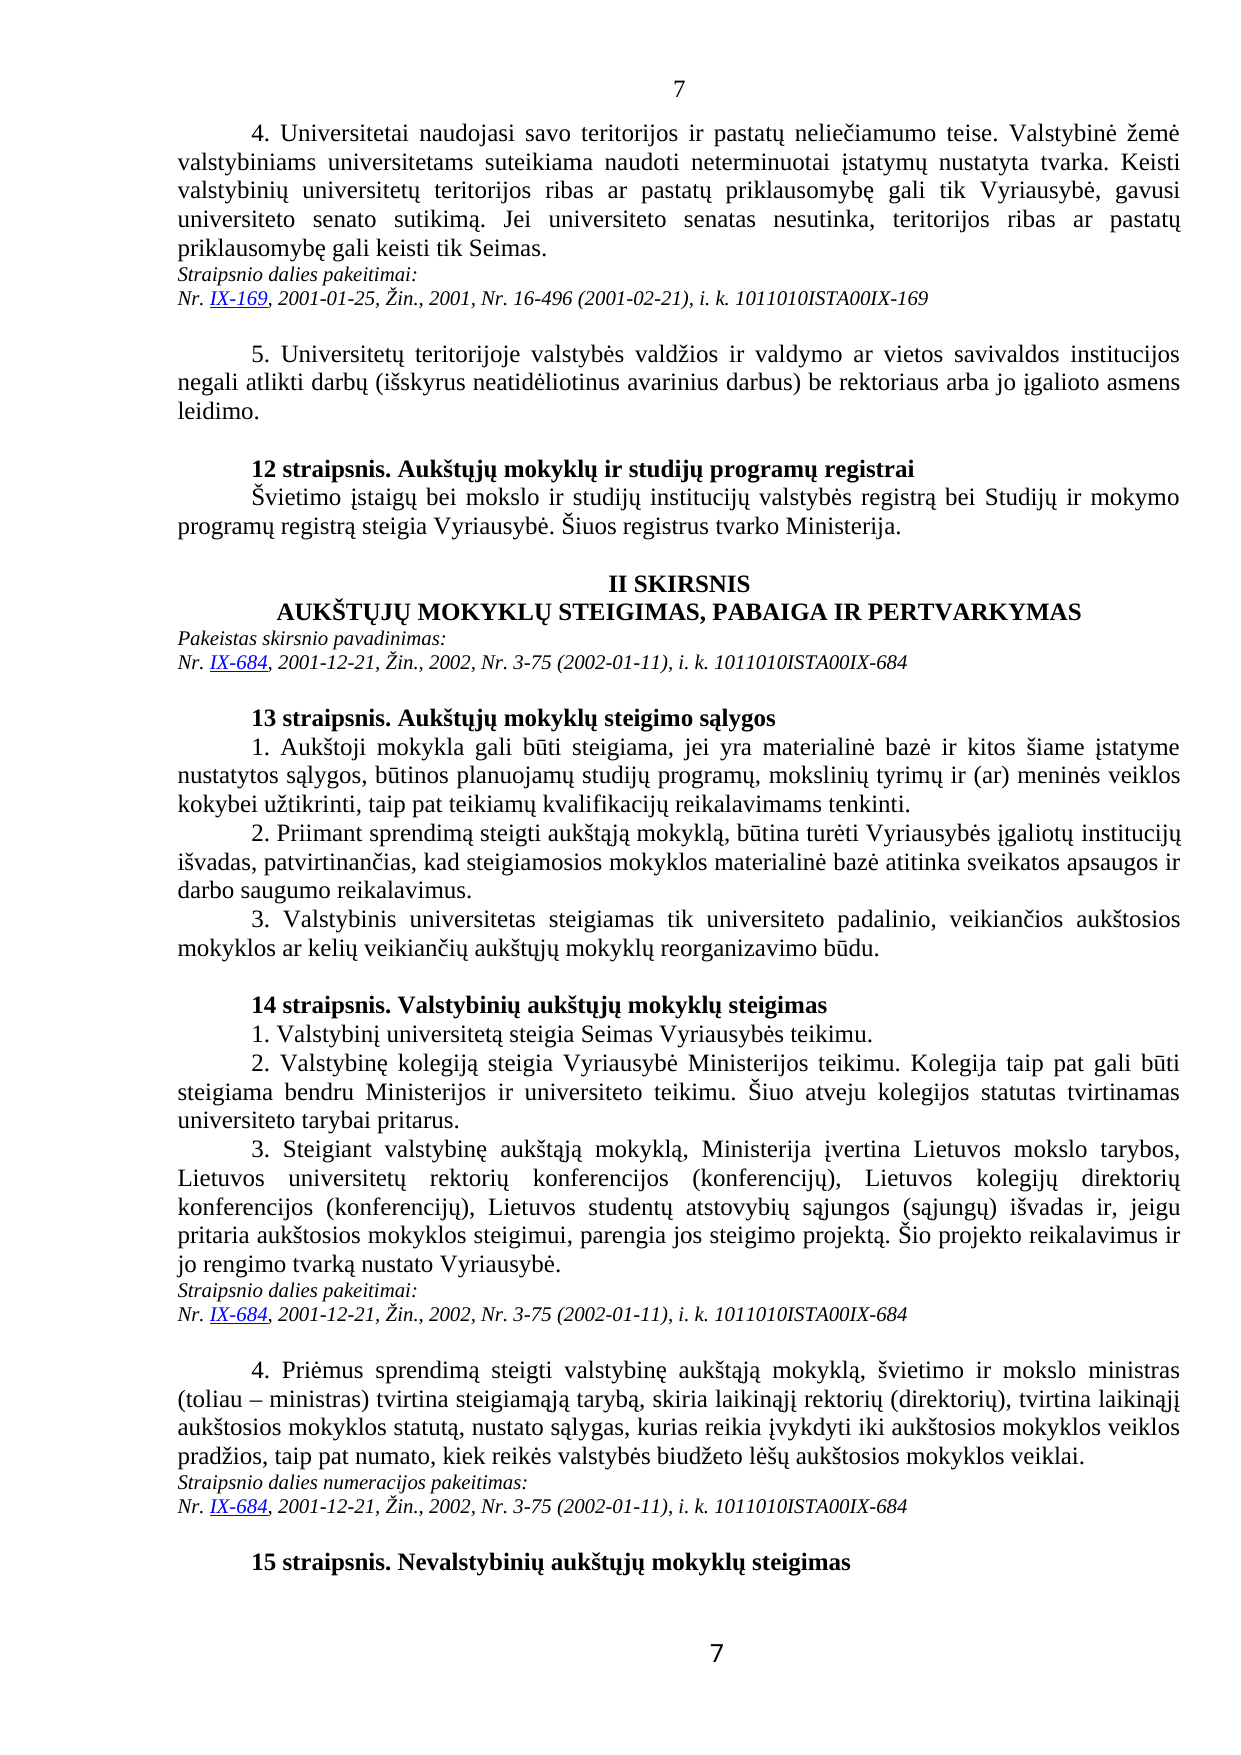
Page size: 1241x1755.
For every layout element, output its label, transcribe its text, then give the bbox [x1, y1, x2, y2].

text 1. Aukštoji mokykla gali būti steigiama, jei yra materialinė bazė ir kitos šiame įstatyme nustatytos sąlygos, būtinos planuojamų studijų programų, mokslinių tyrimų ir (ar) meninės veiklos kokybei užtikrinti, taip pat teikiamų kvalifikacijų reikalavimams tenkinti. [177, 732, 1181, 818]
text 2. Valstybinę kolegiją steigia Vyriausybė Ministerijos teikimu. Kolegija taip pat gali būti steigiama bendru Ministerijos ir universiteto teikimu. Šiuo atveju kolegijos statutas tvirtinamas universiteto tarybai pritarus. [177, 1048, 1181, 1134]
text 14 straipsnis. Valstybinių aukštųjų mokyklų steigimas [177, 991, 1181, 1019]
text Nr. IX-684, 2001-12-21, Žin., 2002, Nr. 3-75 (2002-01-11), i. k. 1011010ISTA00IX-684 [177, 1494, 1181, 1518]
text 3. Steigiant valstybinę aukštąją mokyklą, Ministerija įvertina Lietuvos mokslo tarybos, Lietuvos universitetų rektorių konferencijos (konferencijų), Lietuvos kolegijų direktorių konferencijos (konferencijų), Lietuvos studentų atstovybių sąjungos (sąjungų) išvadas ir, jeigu pritaria aukštosios mokyklos steigimui, parengia jos steigimo projektą. Šio projekto reikalavimus ir jo rengimo tvarką nustato Vyriausybė. [177, 1134, 1181, 1278]
text Straipsnio dalies pakeitimai: [177, 262, 1181, 286]
text 1. Valstybinį universitetą steigia Seimas Vyriausybės teikimu. [177, 1019, 1181, 1048]
text Nr. IX-169, 2001-01-25, Žin., 2001, Nr. 16-496 (2001-02-21), i. k. 1011010ISTA00IX-169 [177, 286, 1181, 310]
text Pakeistas skirsnio pavadinimas: [177, 626, 1181, 650]
text 15 straipsnis. Nevalstybinių aukštųjų mokyklų steigimas [177, 1547, 1181, 1576]
text AUKŠTŲJŲ MOKYKLŲ STEIGIMAS, PABAIGA IR PERTVARKYMAS [177, 597, 1181, 626]
text 4. Priėmus sprendimą steigti valstybinę aukštąją mokyklą, švietimo ir mokslo ministras (toliau – ministras) tvirtina steigiamąją tarybą, skiria laikinąjį rektorių (direktorių), tvirtina laikinąjį aukštosios mokyklos statutą, nustato sąlygas, kurias reikia įvykdyti iki aukštosios mokyklos veiklos pradžios, taip pat numato, kiek reikės valstybės biudžeto lėšų aukštosios mokyklos veiklai. [177, 1355, 1181, 1470]
text Švietimo įstaigų bei mokslo ir studijų institucijų valstybės registrą bei Studijų ir mokymo programų registrą steigia Vyriausybė. Šiuos registrus tvarko Ministerija. [177, 482, 1181, 540]
text Nr. IX-684, 2001-12-21, Žin., 2002, Nr. 3-75 (2002-01-11), i. k. 1011010ISTA00IX-684 [177, 650, 1181, 674]
text 12 straipsnis. Aukštųjų mokyklų ir studijų programų registrai [177, 454, 1181, 482]
text 5. Universitetų teritorijoje valstybės valdžios ir valdymo ar vietos savivaldos institucijos negali atlikti darbų (išskyrus neatidėliotinus avarinius darbus) be rektoriaus arba jo įgalioto asmens leidimo. [177, 339, 1181, 425]
text Straipsnio dalies numeracijos pakeitimas: [177, 1470, 1181, 1494]
text 2. Priimant sprendimą steigti aukštąją mokyklą, būtina turėti Vyriausybės įgaliotų institucijų išvadas, patvirtinančias, kad steigiamosios mokyklos materialinė bazė atitinka sveikatos apsaugos ir darbo saugumo reikalavimus. [177, 818, 1181, 904]
text 3. Valstybinis universitetas steigiamas tik universiteto padalinio, veikiančios aukštosios mokyklos ar kelių veikiančių aukštųjų mokyklų reorganizavimo būdu. [177, 904, 1181, 962]
text 13 straipsnis. Aukštųjų mokyklų steigimo sąlygos [177, 703, 1181, 732]
text Nr. IX-684, 2001-12-21, Žin., 2002, Nr. 3-75 (2002-01-11), i. k. 1011010ISTA00IX-684 [177, 1302, 1181, 1326]
text II skirsnis [177, 569, 1181, 597]
text Straipsnio dalies pakeitimai: [177, 1278, 1181, 1302]
text 4. Universitetai naudojasi savo teritorijos ir pastatų neliečiamumo teise. Valstybinė žemė valstybiniams universitetams suteikiama naudoti neterminuotai įstatymų nustatyta tvarka. Keisti valstybinių universitetų teritorijos ribas ar pastatų priklausomybę gali tik Vyriausybė, gavusi universiteto senato sutikimą. Jei universiteto senatas nesutinka, teritorijos ribas ar pastatų priklausomybę gali keisti tik Seimas. [177, 118, 1181, 262]
